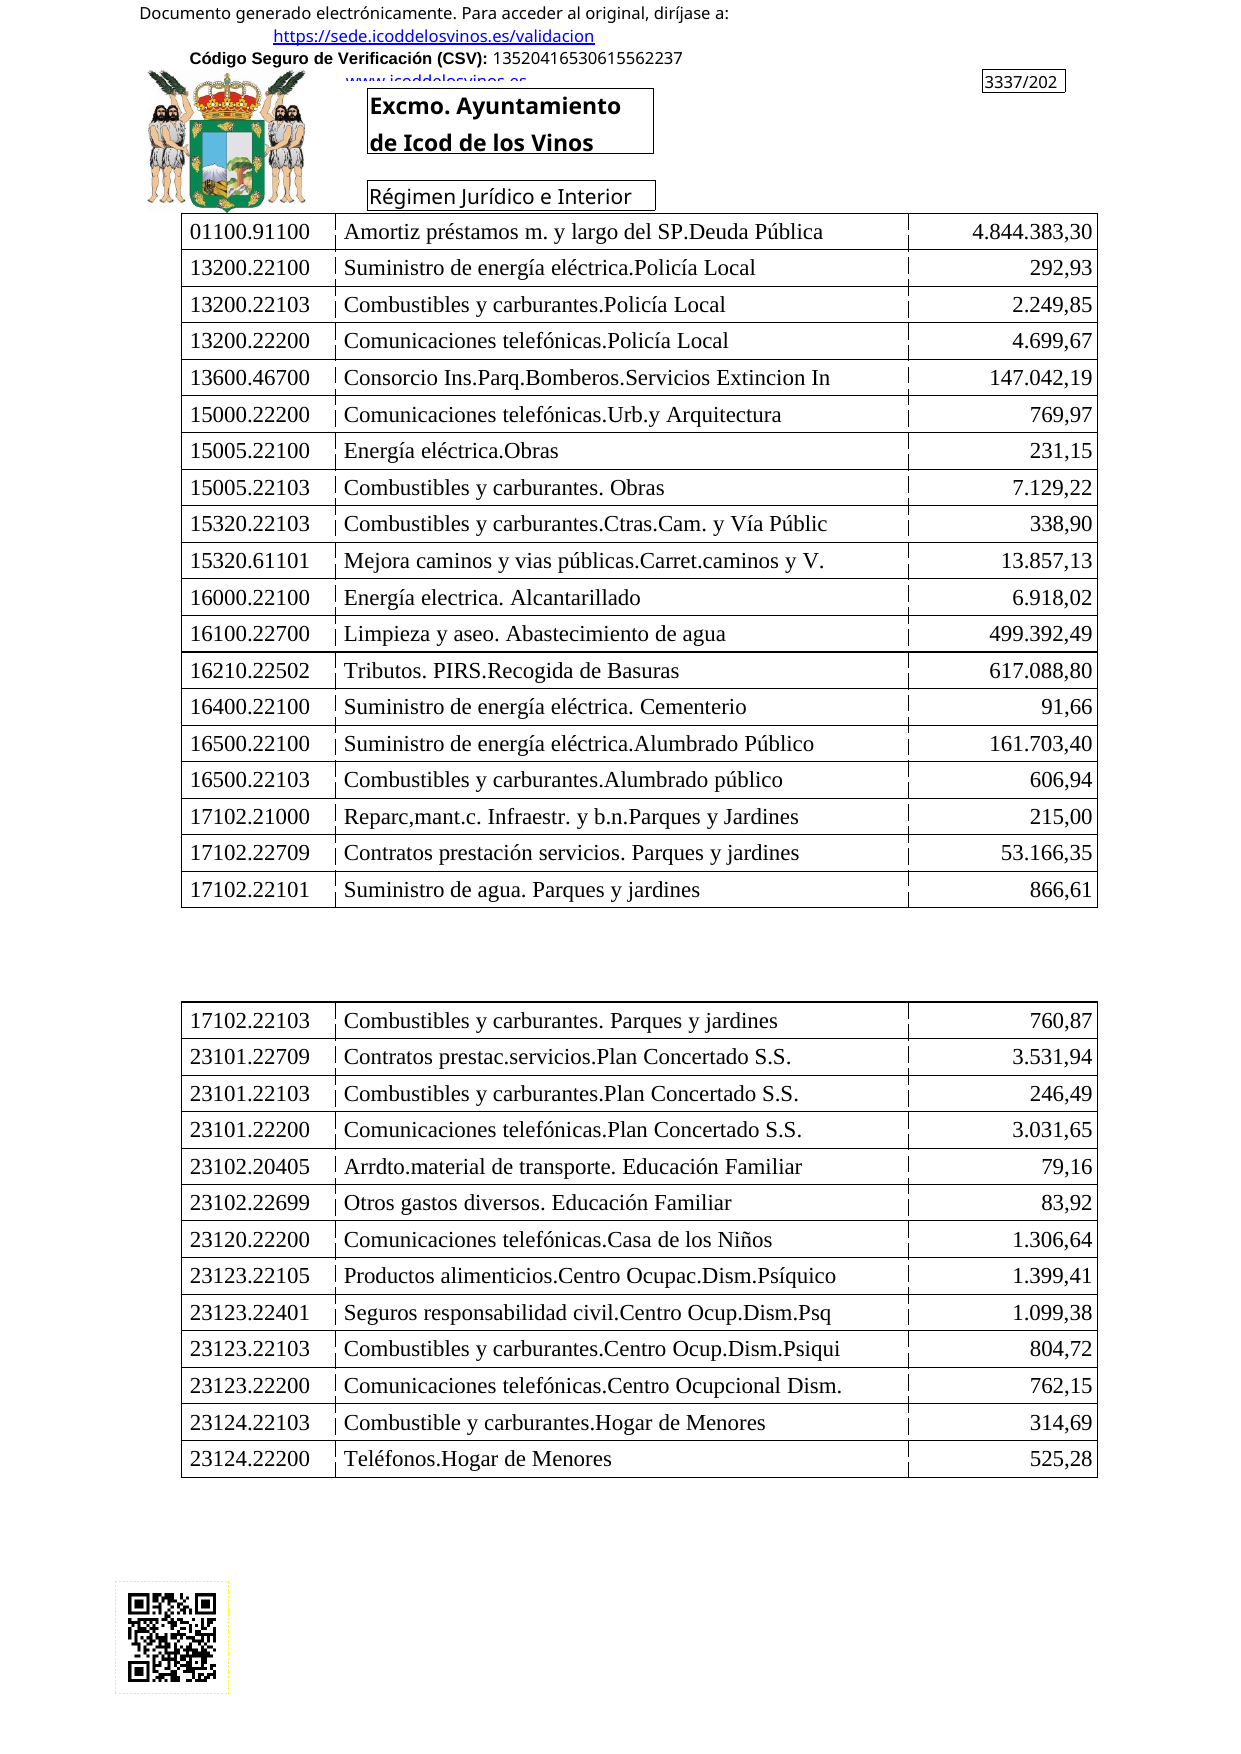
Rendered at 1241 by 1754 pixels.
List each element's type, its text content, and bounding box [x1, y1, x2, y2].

table_cell Contratos prestac.servicios.Plan Concertado S.S. [336, 1039, 908, 1074]
table_cell Comunicaciones telefónicas.Casa de los Niños [336, 1221, 908, 1257]
table_cell 769,97 [909, 396, 1097, 432]
table_cell 606,94 [909, 762, 1097, 798]
table_cell Consorcio Ins.Parq.Bomberos.Servicios Extincion In [336, 360, 909, 395]
table_header 01100.91100 [182, 214, 336, 249]
table_cell 23120.22200 [182, 1221, 336, 1257]
table_cell 3.531,94 [909, 1039, 1097, 1074]
table_cell Suministro de agua. Parques y jardines [336, 872, 909, 907]
table_cell Combustibles y carburantes.Policía Local [336, 287, 909, 322]
table_cell Tributos. PIRS.Recogida de Basuras [336, 653, 909, 688]
table_cell 23123.22200 [182, 1368, 336, 1403]
table_cell 4.699,67 [909, 323, 1097, 359]
table_cell 1.099,38 [909, 1295, 1097, 1330]
table_cell 15320.61101 [182, 543, 336, 578]
table_cell 23123.22401 [182, 1295, 336, 1330]
table_cell 23124.22200 [182, 1441, 336, 1477]
table_cell Combustible y carburantes.Hogar de Menores [336, 1404, 908, 1440]
table_cell Comunicaciones telefónicas.Centro Ocupcional Dism. [336, 1368, 908, 1403]
table_cell 83,92 [909, 1185, 1097, 1220]
table_cell 13200.22103 [182, 287, 336, 322]
table_cell 617.088,80 [909, 653, 1097, 688]
table_cell Combustibles y carburantes. Obras [336, 470, 909, 505]
table_cell 16210.22502 [182, 653, 336, 688]
table_cell 15320.22103 [182, 506, 336, 542]
table_cell Seguros responsabilidad civil.Centro Ocup.Dism.Psq [336, 1295, 908, 1330]
table_header Combustibles y carburantes. Parques y jardines [336, 1003, 908, 1038]
table_cell 1.399,41 [909, 1258, 1097, 1294]
table_cell 23101.22103 [182, 1076, 336, 1111]
table_cell 314,69 [909, 1404, 1097, 1440]
table_cell 215,00 [909, 799, 1097, 834]
table_cell 13200.22200 [182, 323, 336, 359]
table_cell 1.306,64 [909, 1221, 1097, 1257]
table_cell 762,15 [909, 1368, 1097, 1403]
table_cell 6.918,02 [909, 579, 1097, 615]
table_cell Suministro de energía eléctrica.Policía Local [336, 250, 909, 286]
table_cell 16500.22100 [182, 726, 336, 761]
table_cell 292,93 [909, 250, 1097, 286]
table_cell 231,15 [909, 433, 1097, 468]
table_cell Suministro de energía eléctrica. Cementerio [336, 689, 909, 724]
table_cell 79,16 [909, 1149, 1097, 1184]
table_cell 499.392,49 [909, 616, 1097, 651]
table_cell 161.703,40 [909, 726, 1097, 761]
table_cell Suministro de energía eléctrica.Alumbrado Público [336, 726, 909, 761]
table_cell 23101.22200 [182, 1112, 336, 1147]
table_cell 23124.22103 [182, 1404, 336, 1440]
table_cell 16000.22100 [182, 579, 336, 615]
table_cell 804,72 [909, 1331, 1097, 1367]
table_cell 7.129,22 [909, 470, 1097, 505]
table_cell 15000.22200 [182, 396, 336, 432]
table_cell Comunicaciones telefónicas.Urb.y Arquitectura [336, 396, 909, 432]
table_cell 3.031,65 [909, 1112, 1097, 1147]
table_cell Comunicaciones telefónicas.Plan Concertado S.S. [336, 1112, 908, 1147]
table_cell 17102.21000 [182, 799, 336, 834]
table_cell 15005.22103 [182, 470, 336, 505]
table_cell 15005.22100 [182, 433, 336, 468]
table_cell Combustibles y carburantes.Centro Ocup.Dism.Psiqui [336, 1331, 908, 1367]
table_cell Combustibles y carburantes.Plan Concertado S.S. [336, 1076, 908, 1111]
table_cell 2.249,85 [909, 287, 1097, 322]
table_cell 13600.46700 [182, 360, 336, 395]
table_cell Comunicaciones telefónicas.Policía Local [336, 323, 909, 359]
table_cell 246,49 [909, 1076, 1097, 1111]
table_cell Combustibles y carburantes.Ctras.Cam. y Vía Públic [336, 506, 909, 542]
table_cell 53.166,35 [909, 835, 1097, 871]
table_cell 525,28 [909, 1441, 1097, 1477]
table_cell Arrdto.material de transporte. Educación Familiar [336, 1149, 908, 1184]
table_cell Otros gastos diversos. Educación Familiar [336, 1185, 908, 1220]
table_cell 23123.22105 [182, 1258, 336, 1294]
table_header 17102.22103 [182, 1003, 336, 1038]
table_header 4.844.383,30 [909, 214, 1097, 249]
table_cell 23102.20405 [182, 1149, 336, 1184]
table_cell 866,61 [909, 872, 1097, 907]
table_cell Teléfonos.Hogar de Menores [336, 1441, 908, 1477]
table_cell Productos alimenticios.Centro Ocupac.Dism.Psíquico [336, 1258, 908, 1294]
table_cell Energía eléctrica.Obras [336, 433, 909, 468]
picture [147, 70, 306, 213]
table_cell 17102.22101 [182, 872, 336, 907]
table_header 760,87 [909, 1003, 1097, 1038]
table_cell 16500.22103 [182, 762, 336, 798]
table_cell Reparc,mant.c. Infraestr. y b.n.Parques y Jardines [336, 799, 909, 834]
table_header Amortiz préstamos m. y largo del SP.Deuda Pública [336, 214, 909, 249]
table_cell 16100.22700 [182, 616, 336, 651]
table_cell 23102.22699 [182, 1185, 336, 1220]
table_cell 91,66 [909, 689, 1097, 724]
table_cell Combustibles y carburantes.Alumbrado público [336, 762, 909, 798]
table_cell 338,90 [909, 506, 1097, 542]
table_cell 23123.22103 [182, 1331, 336, 1367]
table_cell 13200.22100 [182, 250, 336, 286]
table_cell Limpieza y aseo. Abastecimiento de agua [336, 616, 909, 651]
table_cell Energía electrica. Alcantarillado [336, 579, 909, 615]
table_cell 13.857,13 [909, 543, 1097, 578]
table_cell Contratos prestación servicios. Parques y jardines [336, 835, 909, 871]
table_cell 147.042,19 [909, 360, 1097, 395]
table_cell Mejora caminos y vias públicas.Carret.caminos y V. [336, 543, 909, 578]
picture [128, 1593, 216, 1682]
table_cell 23101.22709 [182, 1039, 336, 1074]
table_cell 17102.22709 [182, 835, 336, 871]
table_cell 16400.22100 [182, 689, 336, 724]
